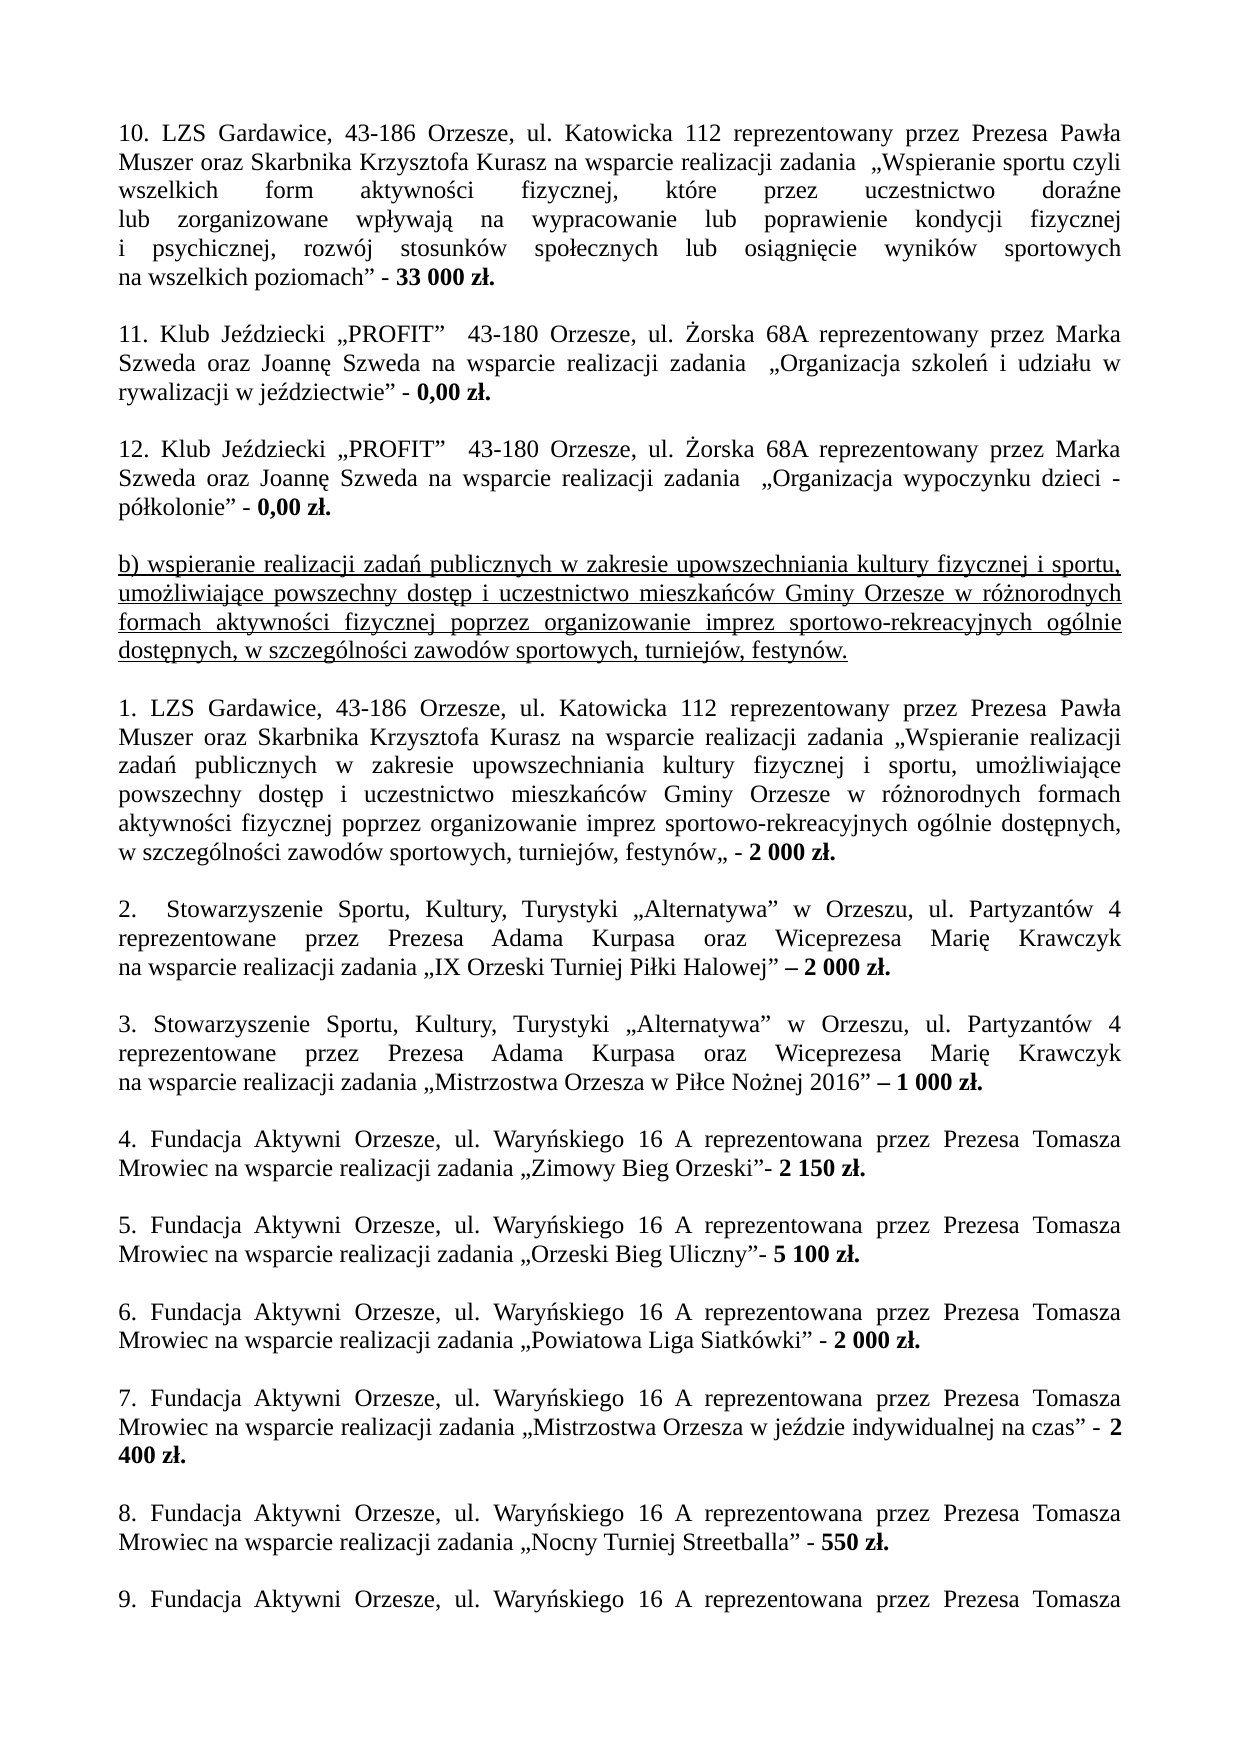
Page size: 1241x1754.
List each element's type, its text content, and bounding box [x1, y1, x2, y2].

text 6. Fundacja Aktywni Orzesze, ul. Waryńskiego 16 A reprezentowana przez Prezesa Tomasza Mrowiec na wsparcie realizacji zadania „Powiatowa Liga Siatkówki” - 2 000 zł. [118, 1297, 1122, 1354]
text 3. Stowarzyszenie Sportu, Kultury, Turystyki „Alternatywa” w Orzeszu, ul. Partyzantów 4 reprezentowane przez Prezesa Adama Kurpasa oraz Wiceprezesa Marię Krawczyk na wsparcie realizacji zadania „Mistrzostwa Orzesza w Piłce Nożnej 2016” – 1 000 zł. [118, 1009, 1122, 1096]
text 10. LZS Gardawice, 43-186 Orzesze, ul. Katowicka 112 reprezentowany przez Prezesa Pawła Muszer oraz Skarbnika Krzysztofa Kurasz na wsparcie realizacji zadania „Wspieranie sportu czyli wszelkich form aktywności fizycznej, które przez uczestnictwo doraźne lub zorganizowane wpływają na wypracowanie lub poprawienie kondycji fizycznej i psychicznej, rozwój stosunków społecznych lub osiągnięcie wyników sportowych na wszelkich poziomach” - 33 000 zł. [118, 118, 1122, 291]
text dostępnych, w szczególności zawodów sportowych, turniejów, festynów. [118, 633, 1122, 664]
text formach aktywności fizycznej poprzez organizowanie imprez sportowo-rekreacyjnych ogólnie [118, 604, 1122, 632]
text 7. Fundacja Aktywni Orzesze, ul. Waryńskiego 16 A reprezentowana przez Prezesa Tomasza Mrowiec na wsparcie realizacji zadania „Mistrzostwa Orzesza w jeździe indywidualnej na czas” - 2 400 zł. [118, 1383, 1122, 1469]
text 8. Fundacja Aktywni Orzesze, ul. Waryńskiego 16 A reprezentowana przez Prezesa Tomasza Mrowiec na wsparcie realizacji zadania „Nocny Turniej Streetballa” - 550 zł. [118, 1498, 1122, 1556]
text 12. Klub Jeździecki „PROFIT” 43-180 Orzesze, ul. Żorska 68A reprezentowany przez Marka Szweda oraz Joannę Szweda na wsparcie realizacji zadania „Organizacja wypoczynku dzieci - półkolonie” - 0,00 zł. [118, 434, 1122, 521]
text 11. Klub Jeździecki „PROFIT” 43-180 Orzesze, ul. Żorska 68A reprezentowany przez Marka Szweda oraz Joannę Szweda na wsparcie realizacji zadania „Organizacja szkoleń i udziału w rywalizacji w jeździectwie” - 0,00 zł. [118, 319, 1122, 406]
text b) wspieranie realizacji zadań publicznych w zakresie upowszechniania kultury fizycznej i sportu, umożliwiające powszechny dostęp i uczestnictwo mieszkańców Gminy Orzesze w różnorodnych [118, 549, 1122, 603]
text 1. LZS Gardawice, 43-186 Orzesze, ul. Katowicka 112 reprezentowany przez Prezesa Pawła Muszer oraz Skarbnika Krzysztofa Kurasz na wsparcie realizacji zadania „Wspieranie realizacji zadań publicznych w zakresie upowszechniania kultury fizycznej i sportu, umożliwiające powszechny dostęp i uczestnictwo mieszkańców Gminy Orzesze w różnorodnych formach aktywności fizycznej poprzez organizowanie imprez sportowo-rekreacyjnych ogólnie dostępnych, w szczególności zawodów sportowych, turniejów, festynów„ - 2 000 zł. [118, 693, 1122, 866]
text 9. Fundacja Aktywni Orzesze, ul. Waryńskiego 16 A reprezentowana przez Prezesa Tomasza [118, 1584, 1122, 1613]
text 4. Fundacja Aktywni Orzesze, ul. Waryńskiego 16 A reprezentowana przez Prezesa Tomasza Mrowiec na wsparcie realizacji zadania „Zimowy Bieg Orzeski”- 2 150 zł. [118, 1124, 1122, 1182]
text 5. Fundacja Aktywni Orzesze, ul. Waryńskiego 16 A reprezentowana przez Prezesa Tomasza Mrowiec na wsparcie realizacji zadania „Orzeski Bieg Uliczny”- 5 100 zł. [118, 1211, 1122, 1268]
text 2. Stowarzyszenie Sportu, Kultury, Turystyki „Alternatywa” w Orzeszu, ul. Partyzantów 4 reprezentowane przez Prezesa Adama Kurpasa oraz Wiceprezesa Marię Krawczyk na wsparcie realizacji zadania „IX Orzeski Turniej Piłki Halowej” – 2 000 zł. [118, 894, 1122, 981]
